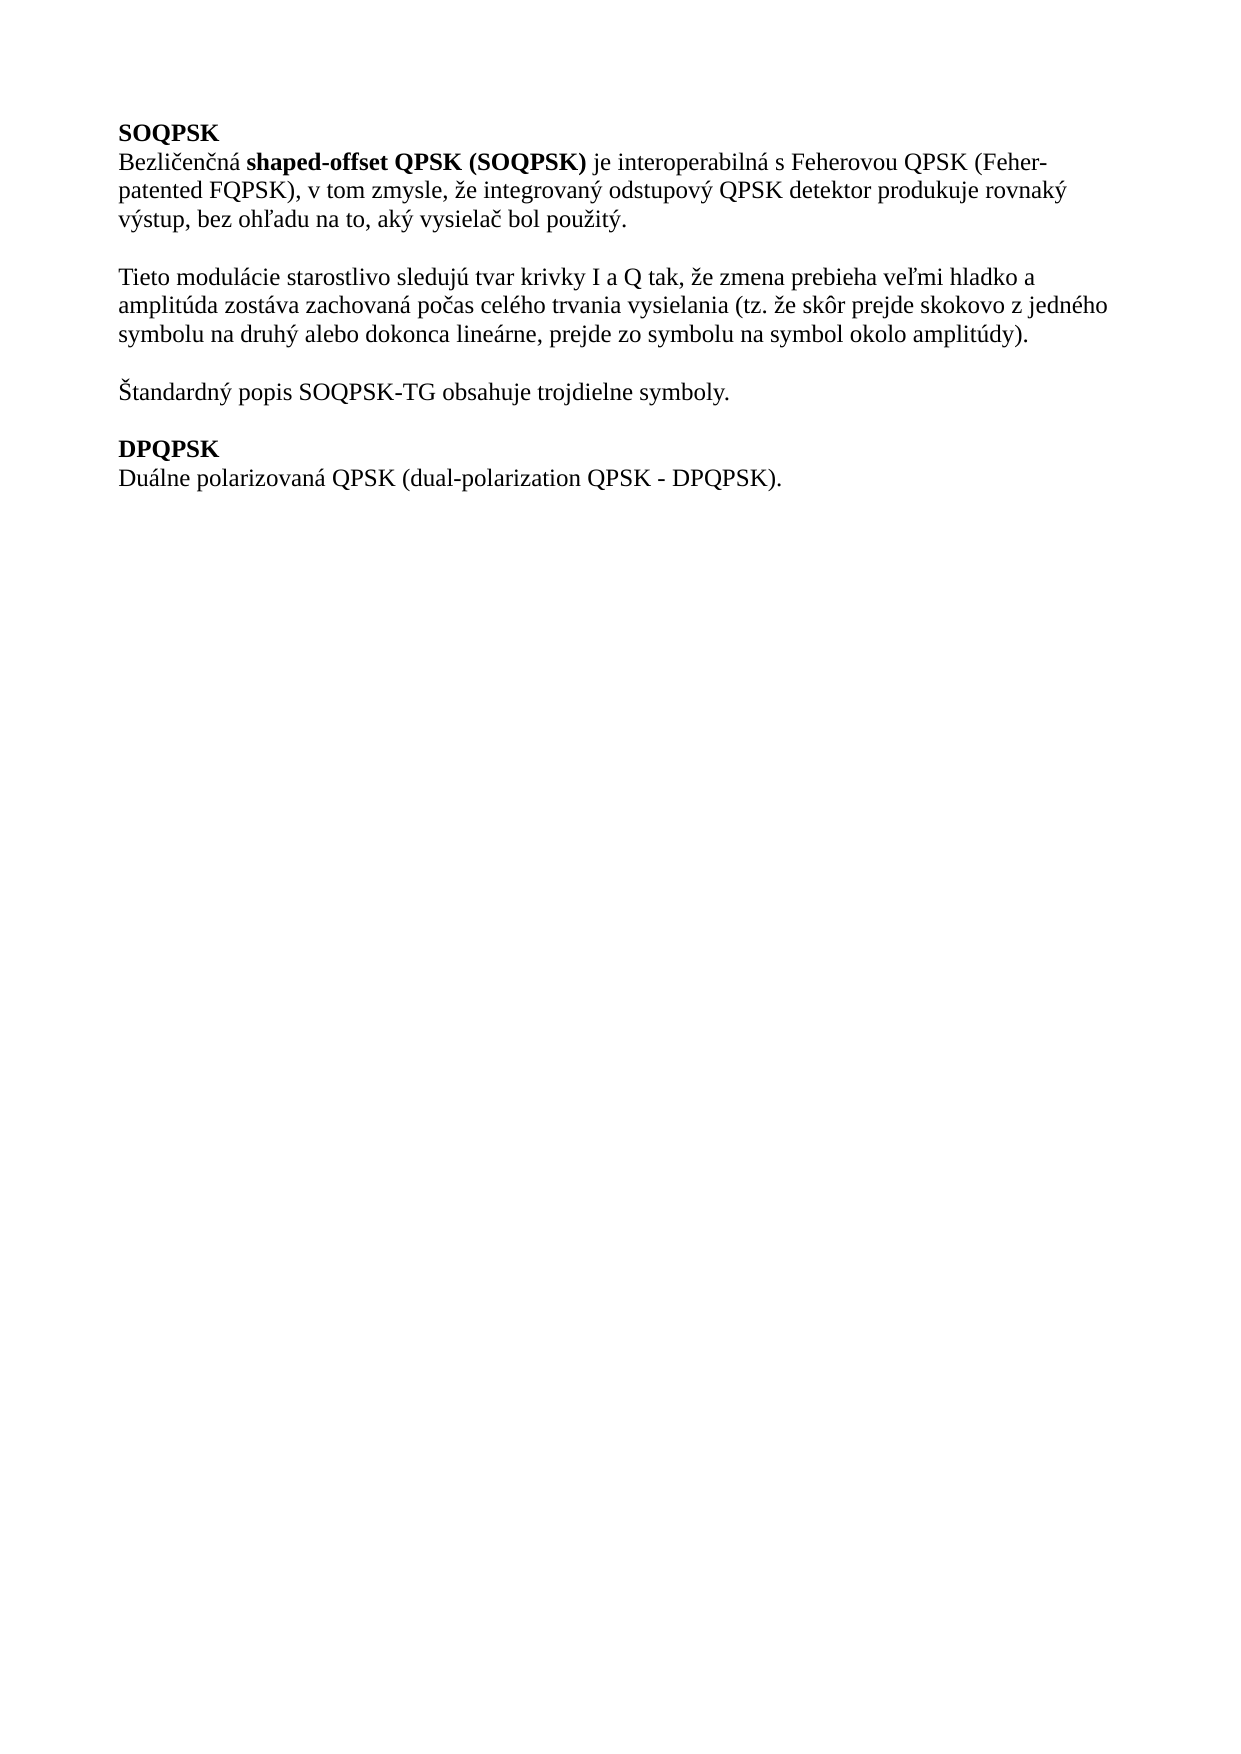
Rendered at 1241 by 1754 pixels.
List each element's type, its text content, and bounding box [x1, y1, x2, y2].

text Duálne polarizovaná QPSK (dual-polarization QPSK - DPQPSK). [118, 463, 1122, 492]
text Tieto modulácie starostlivo sledujú tvar krivky I a Q tak, že zmena prebieha veľmi hladko a amplitúda zostáva zachovaná počas celého trvania vysielania (tz. že skôr prejde skokovo z jedného symbolu na druhý alebo dokonca lineárne, prejde zo symbolu na symbol okolo amplitúdy). [118, 262, 1122, 348]
text SOQPSK [118, 118, 1122, 147]
text Bezličenčná shaped-offset QPSK (SOQPSK) je interoperabilná s Feherovou QPSK (Feher-patented FQPSK), v tom zmysle, že integrovaný odstupový QPSK detektor produkuje rovnaký výstup, bez ohľadu na to, aký vysielač bol použitý. [118, 147, 1122, 233]
text Štandardný popis SOQPSK-TG obsahuje trojdielne symboly. [118, 377, 1122, 406]
text DPQPSK [118, 434, 1122, 463]
